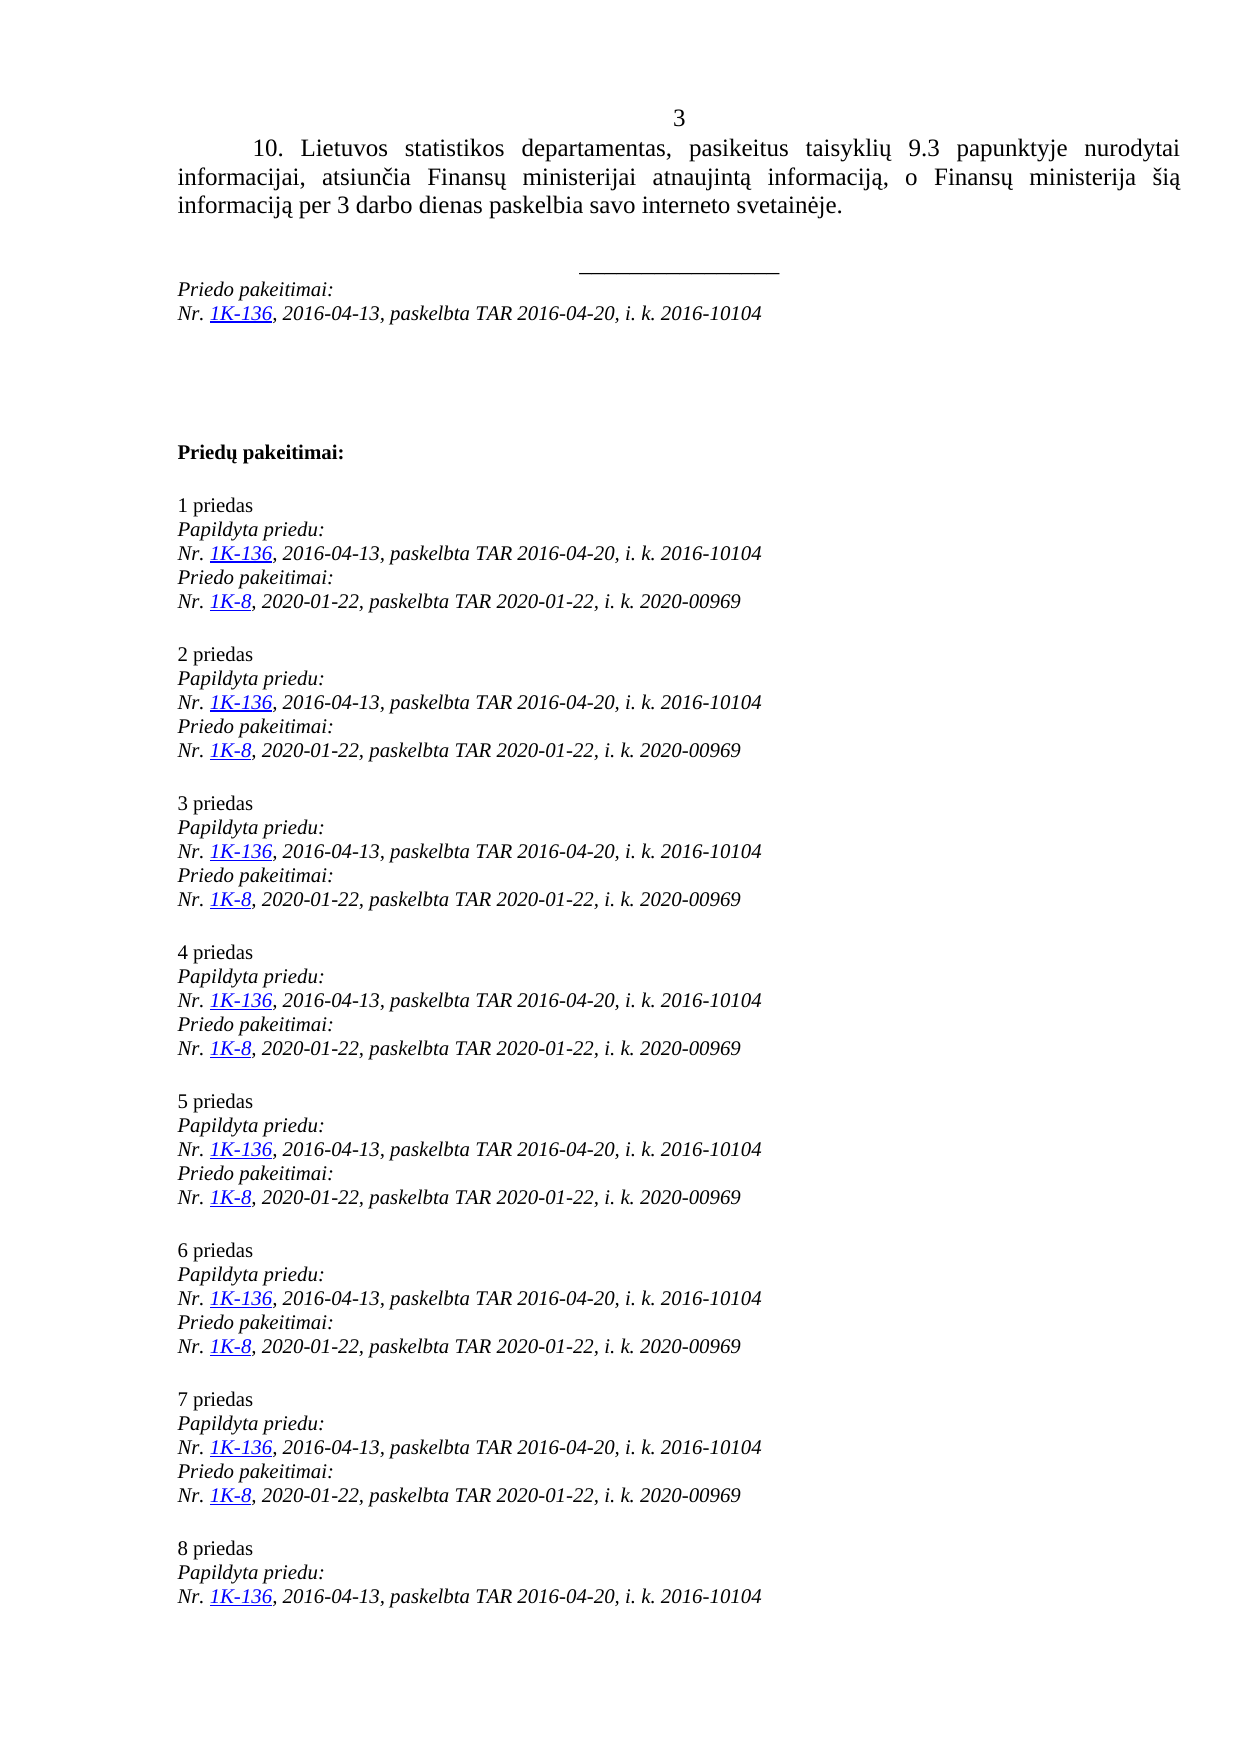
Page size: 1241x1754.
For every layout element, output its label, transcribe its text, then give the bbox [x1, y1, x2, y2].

text Papildyta priedu: [177, 815, 1181, 839]
text Nr. 1K-136, 2016-04-13, paskelbta TAR 2016-04-20, i. k. 2016-10104 [177, 1435, 1181, 1459]
text Priedo pakeitimai: [177, 277, 1181, 301]
text Nr. 1K-136, 2016-04-13, paskelbta TAR 2016-04-20, i. k. 2016-10104 [177, 1286, 1181, 1310]
text Nr. 1K-8, 2020-01-22, paskelbta TAR 2020-01-22, i. k. 2020-00969 [177, 1483, 1181, 1507]
text Priedo pakeitimai: [177, 1310, 1181, 1334]
text Nr. 1K-8, 2020-01-22, paskelbta TAR 2020-01-22, i. k. 2020-00969 [177, 589, 1181, 613]
text Papildyta priedu: [177, 517, 1181, 541]
text Nr. 1K-8, 2020-01-22, paskelbta TAR 2020-01-22, i. k. 2020-00969 [177, 1334, 1181, 1358]
text Papildyta priedu: [177, 1411, 1181, 1435]
text Nr. 1K-8, 2020-01-22, paskelbta TAR 2020-01-22, i. k. 2020-00969 [177, 738, 1181, 762]
text Priedo pakeitimai: [177, 1459, 1181, 1483]
text 10. Lietuvos statistikos departamentas, pasikeitus taisyklių 9.3 papunktyje nurodytai informacijai, atsiunčia Finansų ministerijai atnaujintą informaciją, o Finansų ministerija šią informaciją per 3 darbo dienas paskelbia savo interneto svetainėje. [177, 133, 1181, 219]
text Nr. 1K-136, 2016-04-13, paskelbta TAR 2016-04-20, i. k. 2016-10104 [177, 1584, 1181, 1608]
text Nr. 1K-136, 2016-04-13, paskelbta TAR 2016-04-20, i. k. 2016-10104 [177, 988, 1181, 1012]
text Priedo pakeitimai: [177, 714, 1181, 738]
text Nr. 1K-136, 2016-04-13, paskelbta TAR 2016-04-20, i. k. 2016-10104 [177, 541, 1181, 565]
text 7 priedas [177, 1387, 1181, 1411]
text Nr. 1K-136, 2016-04-13, paskelbta TAR 2016-04-20, i. k. 2016-10104 [177, 301, 1181, 325]
text Priedo pakeitimai: [177, 565, 1181, 589]
text 2 priedas [177, 642, 1181, 666]
text Priedo pakeitimai: [177, 1012, 1181, 1036]
text Nr. 1K-8, 2020-01-22, paskelbta TAR 2020-01-22, i. k. 2020-00969 [177, 1185, 1181, 1209]
text Papildyta priedu: [177, 964, 1181, 988]
text 4 priedas [177, 940, 1181, 964]
text ________________ [177, 248, 1181, 277]
text Nr. 1K-136, 2016-04-13, paskelbta TAR 2016-04-20, i. k. 2016-10104 [177, 1137, 1181, 1161]
text Nr. 1K-136, 2016-04-13, paskelbta TAR 2016-04-20, i. k. 2016-10104 [177, 690, 1181, 714]
text Nr. 1K-136, 2016-04-13, paskelbta TAR 2016-04-20, i. k. 2016-10104 [177, 839, 1181, 863]
text 8 priedas [177, 1536, 1181, 1560]
text 6 priedas [177, 1238, 1181, 1262]
text Papildyta priedu: [177, 1113, 1181, 1137]
text 1 priedas [177, 492, 1181, 517]
text 5 priedas [177, 1089, 1181, 1113]
text Priedų pakeitimai: [177, 440, 1181, 464]
text Papildyta priedu: [177, 1560, 1181, 1584]
text Priedo pakeitimai: [177, 863, 1181, 887]
text Priedo pakeitimai: [177, 1161, 1181, 1185]
text Nr. 1K-8, 2020-01-22, paskelbta TAR 2020-01-22, i. k. 2020-00969 [177, 887, 1181, 911]
text Papildyta priedu: [177, 1262, 1181, 1286]
text Nr. 1K-8, 2020-01-22, paskelbta TAR 2020-01-22, i. k. 2020-00969 [177, 1036, 1181, 1060]
text 3 priedas [177, 791, 1181, 815]
text Papildyta priedu: [177, 666, 1181, 690]
